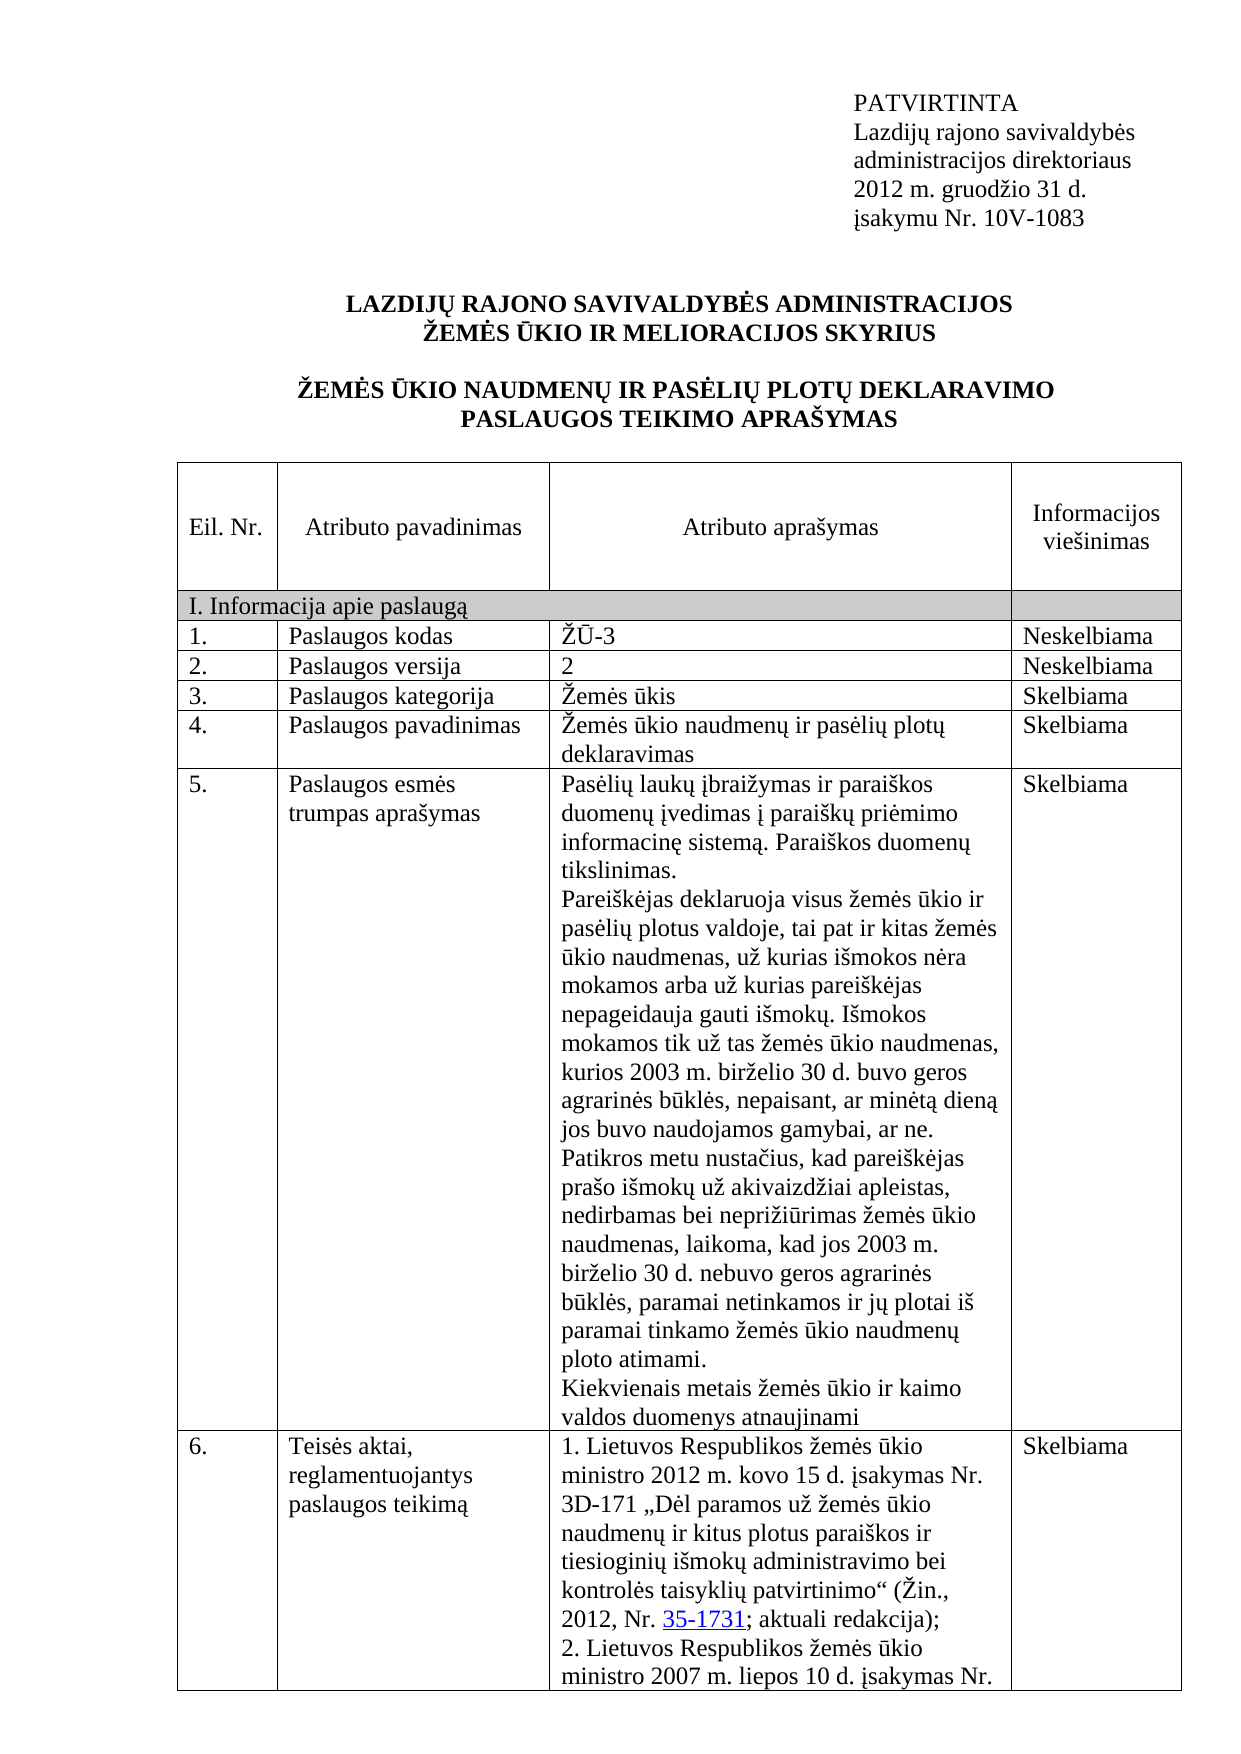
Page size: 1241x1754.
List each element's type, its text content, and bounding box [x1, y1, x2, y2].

table_cell 2 [550, 651, 1011, 680]
table_cell ŽŪ-3 [550, 621, 1011, 650]
table_cell Skelbiama [1012, 1431, 1181, 1690]
text administracijos direktoriaus [853, 145, 1181, 174]
table_cell Paslaugos esmės trumpas aprašymas [278, 769, 549, 1430]
table_cell 4. [178, 711, 277, 768]
table_header Eil. Nr. [178, 463, 277, 590]
table_cell Skelbiama [1012, 681, 1181, 709]
table_header Atributo aprašymas [550, 463, 1011, 590]
table_cell Žemės ūkio naudmenų ir pasėlių plotų deklaravimas [550, 711, 1011, 768]
table_cell 1. [178, 621, 277, 650]
table_cell Paslaugos kategorija [278, 681, 549, 709]
text LAZDIJŲ RAJONO SAVIVALDYBĖS ADMINISTRACIJOS [177, 289, 1181, 318]
table_cell 6. [178, 1431, 277, 1690]
table_cell Teisės aktai, reglamentuojantys paslaugos teikimą [278, 1431, 549, 1690]
table_cell Pasėlių laukų įbraižymas ir paraiškos duomenų įvedimas į paraiškų priėmimo informacinę sistemą. Paraiškos duomenų tikslinimas. Pareiškėjas deklaruoja visus žemės ūkio ir pasėlių plotus valdoje, tai pat ir kitas žemės ūkio naudmenas, už kurias išmokos nėra mokamos arba už kurias pareiškėjas nepageidauja gauti išmokų. Išmokos mokamos tik už tas žemės ūkio naudmenas, kurios 2003 m. birželio 30 d. buvo geros agrarinės būklės, nepaisant, ar minėtą dieną jos buvo naudojamos gamybai, ar ne. Patikros metu nustačius, kad pareiškėjas prašo išmokų už akivaizdžiai apleistas, nedirbamas bei neprižiūrimas žemės ūkio naudmenas, laikoma, kad jos 2003 m. birželio 30 d. nebuvo geros agrarinės būklės, paramai netinkamos ir jų plotai iš paramai tinkamo žemės ūkio naudmenų ploto atimami. Kiekvienais metais žemės ūkio ir kaimo valdos duomenys atnaujinami [550, 769, 1011, 1430]
text Lazdijų rajono savivaldybės [853, 117, 1181, 145]
table_cell Žemės ūkis [550, 681, 1011, 709]
table_cell 1. Lietuvos Respublikos žemės ūkio ministro 2012 m. kovo 15 d. įsakymas Nr. 3D-171 „Dėl paramos už žemės ūkio naudmenų ir kitus plotus paraiškos ir tiesioginių išmokų administravimo bei kontrolės taisyklių patvirtinimo“ (Žin., 2012, Nr. 35-1731; aktuali redakcija); 2. Lietuvos Respublikos žemės ūkio ministro 2007 m. liepos 10 d. įsakymas Nr. [550, 1431, 1011, 1690]
table_cell Paslaugos versija [278, 651, 549, 680]
table_header Atributo pavadinimas [278, 463, 549, 590]
table_cell Skelbiama [1012, 711, 1181, 768]
text ŽEMĖS ŪKIO NAUDMENŲ IR PASĖLIŲ PLOTŲ DEKLARAVIMO [177, 375, 1181, 404]
text PASLAUGOS TEIKIMO APRAŠYMAS [177, 404, 1181, 433]
table_cell Paslaugos kodas [278, 621, 549, 650]
table_cell Paslaugos pavadinimas [278, 711, 549, 768]
table_cell Neskelbiama [1012, 621, 1181, 650]
text 2012 m. gruodžio 31 d. [853, 174, 1181, 203]
table_cell 2. [178, 651, 277, 680]
text ŽEMĖS ŪKIO IR MELIORACIJOS SKYRIUS [177, 318, 1181, 347]
text įsakymu Nr. 10V-1083 [853, 203, 1181, 232]
table_header Informacijos viešinimas [1012, 463, 1181, 590]
text PATVIRTINTA [853, 88, 1181, 117]
table_cell [1012, 591, 1181, 620]
table_cell I. Informacija apie paslaugą [178, 591, 1011, 620]
table_cell 3. [178, 681, 277, 709]
table_cell Neskelbiama [1012, 651, 1181, 680]
table_cell Skelbiama [1012, 769, 1181, 1430]
table_cell 5. [178, 769, 277, 1430]
